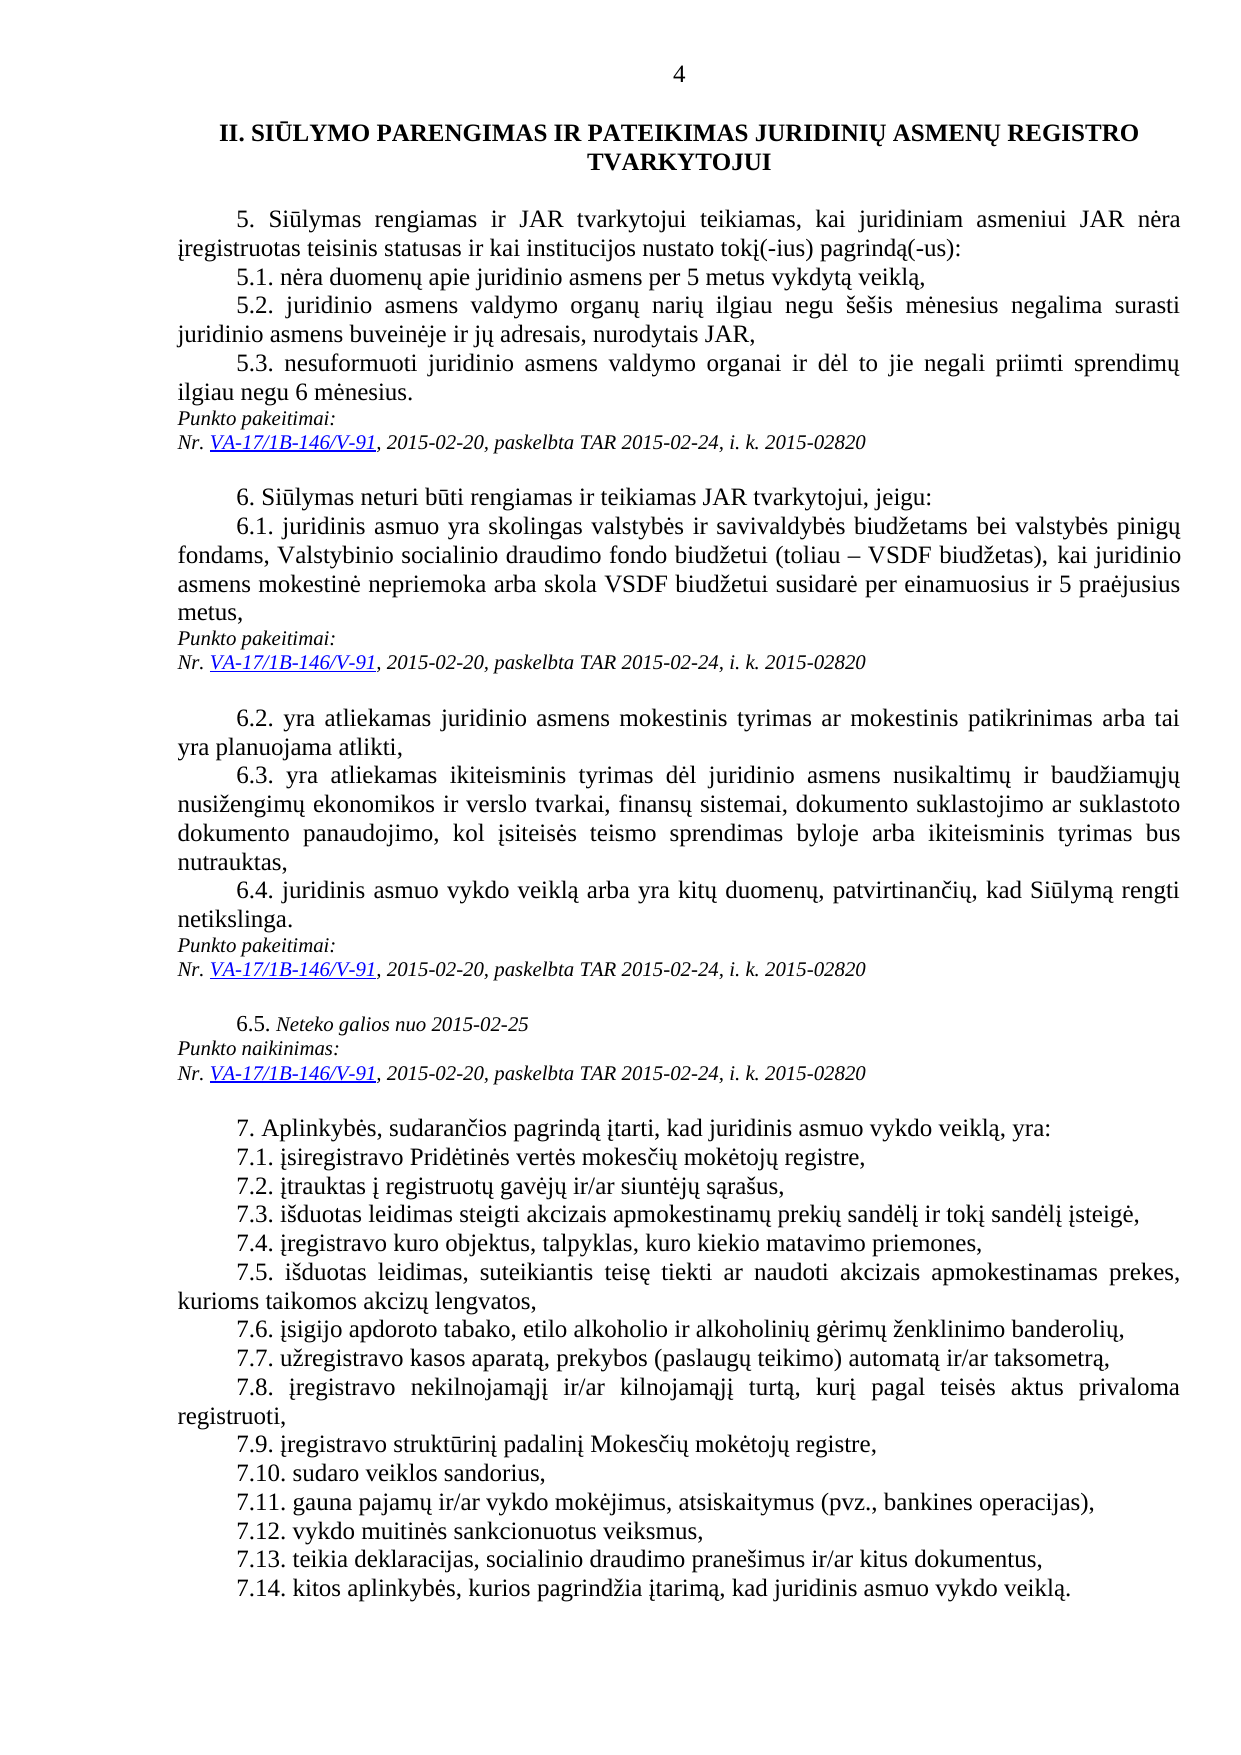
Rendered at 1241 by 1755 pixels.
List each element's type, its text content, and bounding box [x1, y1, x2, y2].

text 7.5. išduotas leidimas, suteikiantis teisę tiekti ar naudoti akcizais apmokestinamas prekes, kurioms taikomos akcizų lengvatos, [177, 1257, 1181, 1314]
text 5.1. nėra duomenų apie juridinio asmens per 5 metus vykdytą veiklą, [177, 262, 1181, 291]
text 7.1. įsiregistravo Pridėtinės vertės mokesčių mokėtojų registre, [177, 1142, 1181, 1171]
text II. SIŪLYMO PARENGIMAS IR PATEIKIMAS JURIDINIŲ ASMENŲ REGISTRO TVARKYTOJUI [177, 118, 1181, 176]
text Nr. VA-17/1B-146/V-91, 2015-02-20, paskelbta TAR 2015-02-24, i. k. 2015-02820 [177, 430, 1181, 454]
text 7.14. kitos aplinkybės, kurios pagrindžia įtarimą, kad juridinis asmuo vykdo veiklą. [177, 1573, 1181, 1602]
text 6. Siūlymas neturi būti rengiamas ir teikiamas JAR tvarkytojui, jeigu: [177, 482, 1181, 511]
text 7.2. įtrauktas į registruotų gavėjų ir/ar siuntėjų sąrašus, [177, 1171, 1181, 1199]
text 7. Aplinkybės, sudarančios pagrindą įtarti, kad juridinis asmuo vykdo veiklą, yra: [177, 1113, 1181, 1142]
text 6.4. juridinis asmuo vykdo veiklą arba yra kitų duomenų, patvirtinančių, kad Siūlymą rengti netikslinga. [177, 876, 1181, 933]
text 7.13. teikia deklaracijas, socialinio draudimo pranešimus ir/ar kitus dokumentus, [177, 1544, 1181, 1573]
text 6.5. Neteko galios nuo 2015-02-25 [177, 1010, 1181, 1036]
text 7.12. vykdo muitinės sankcionuotus veiksmus, [177, 1516, 1181, 1544]
text Punkto pakeitimai: [177, 626, 1181, 650]
text 7.4. įregistravo kuro objektus, talpyklas, kuro kiekio matavimo priemones, [177, 1228, 1181, 1257]
text Nr. VA-17/1B-146/V-91, 2015-02-20, paskelbta TAR 2015-02-24, i. k. 2015-02820 [177, 957, 1181, 981]
text Punkto naikinimas: [177, 1036, 1181, 1060]
text 5.3. nesuformuoti juridinio asmens valdymo organai ir dėl to jie negali priimti sprendimų ilgiau negu 6 mėnesius. [177, 348, 1181, 406]
text 5. Siūlymas rengiamas ir JAR tvarkytojui teikiamas, kai juridiniam asmeniui JAR nėra įregistruotas teisinis statusas ir kai institucijos nustato tokį(-ius) pagrindą(-us): [177, 204, 1181, 262]
text 7.3. išduotas leidimas steigti akcizais apmokestinamų prekių sandėlį ir tokį sandėlį įsteigė, [177, 1199, 1181, 1228]
text Nr. VA-17/1B-146/V-91, 2015-02-20, paskelbta TAR 2015-02-24, i. k. 2015-02820 [177, 1060, 1181, 1084]
text 5.2. juridinio asmens valdymo organų narių ilgiau negu šešis mėnesius negalima surasti juridinio asmens buveinėje ir jų adresais, nurodytais JAR, [177, 291, 1181, 348]
text 6.3. yra atliekamas ikiteisminis tyrimas dėl juridinio asmens nusikaltimų ir baudžiamųjų nusižengimų ekonomikos ir verslo tvarkai, finansų sistemai, dokumento suklastojimo ar suklastoto dokumento panaudojimo, kol įsiteisės teismo sprendimas byloje arba ikiteisminis tyrimas bus nutrauktas, [177, 761, 1181, 876]
text 7.10. sudaro veiklos sandorius, [177, 1458, 1181, 1487]
text Punkto pakeitimai: [177, 406, 1181, 430]
text Nr. VA-17/1B-146/V-91, 2015-02-20, paskelbta TAR 2015-02-24, i. k. 2015-02820 [177, 650, 1181, 674]
text 7.7. užregistravo kasos aparatą, prekybos (paslaugų teikimo) automatą ir/ar taksometrą, [177, 1343, 1181, 1372]
text 7.11. gauna pajamų ir/ar vykdo mokėjimus, atsiskaitymus (pvz., bankines operacijas), [177, 1487, 1181, 1516]
text 6.1. juridinis asmuo yra skolingas valstybės ir savivaldybės biudžetams bei valstybės pinigų fondams, Valstybinio socialinio draudimo fondo biudžetui (toliau – VSDF biudžetas), kai juridinio asmens mokestinė nepriemoka arba skola VSDF biudžetui susidarė per einamuosius ir 5 praėjusius metus, [177, 511, 1181, 626]
text 6.2. yra atliekamas juridinio asmens mokestinis tyrimas ar mokestinis patikrinimas arba tai yra planuojama atlikti, [177, 703, 1181, 761]
text 7.9. įregistravo struktūrinį padalinį Mokesčių mokėtojų registre, [177, 1429, 1181, 1458]
text 7.6. įsigijo apdoroto tabako, etilo alkoholio ir alkoholinių gėrimų ženklinimo banderolių, [177, 1314, 1181, 1343]
text 7.8. įregistravo nekilnojamąjį ir/ar kilnojamąjį turtą, kurį pagal teisės aktus privaloma registruoti, [177, 1372, 1181, 1429]
text Punkto pakeitimai: [177, 933, 1181, 957]
